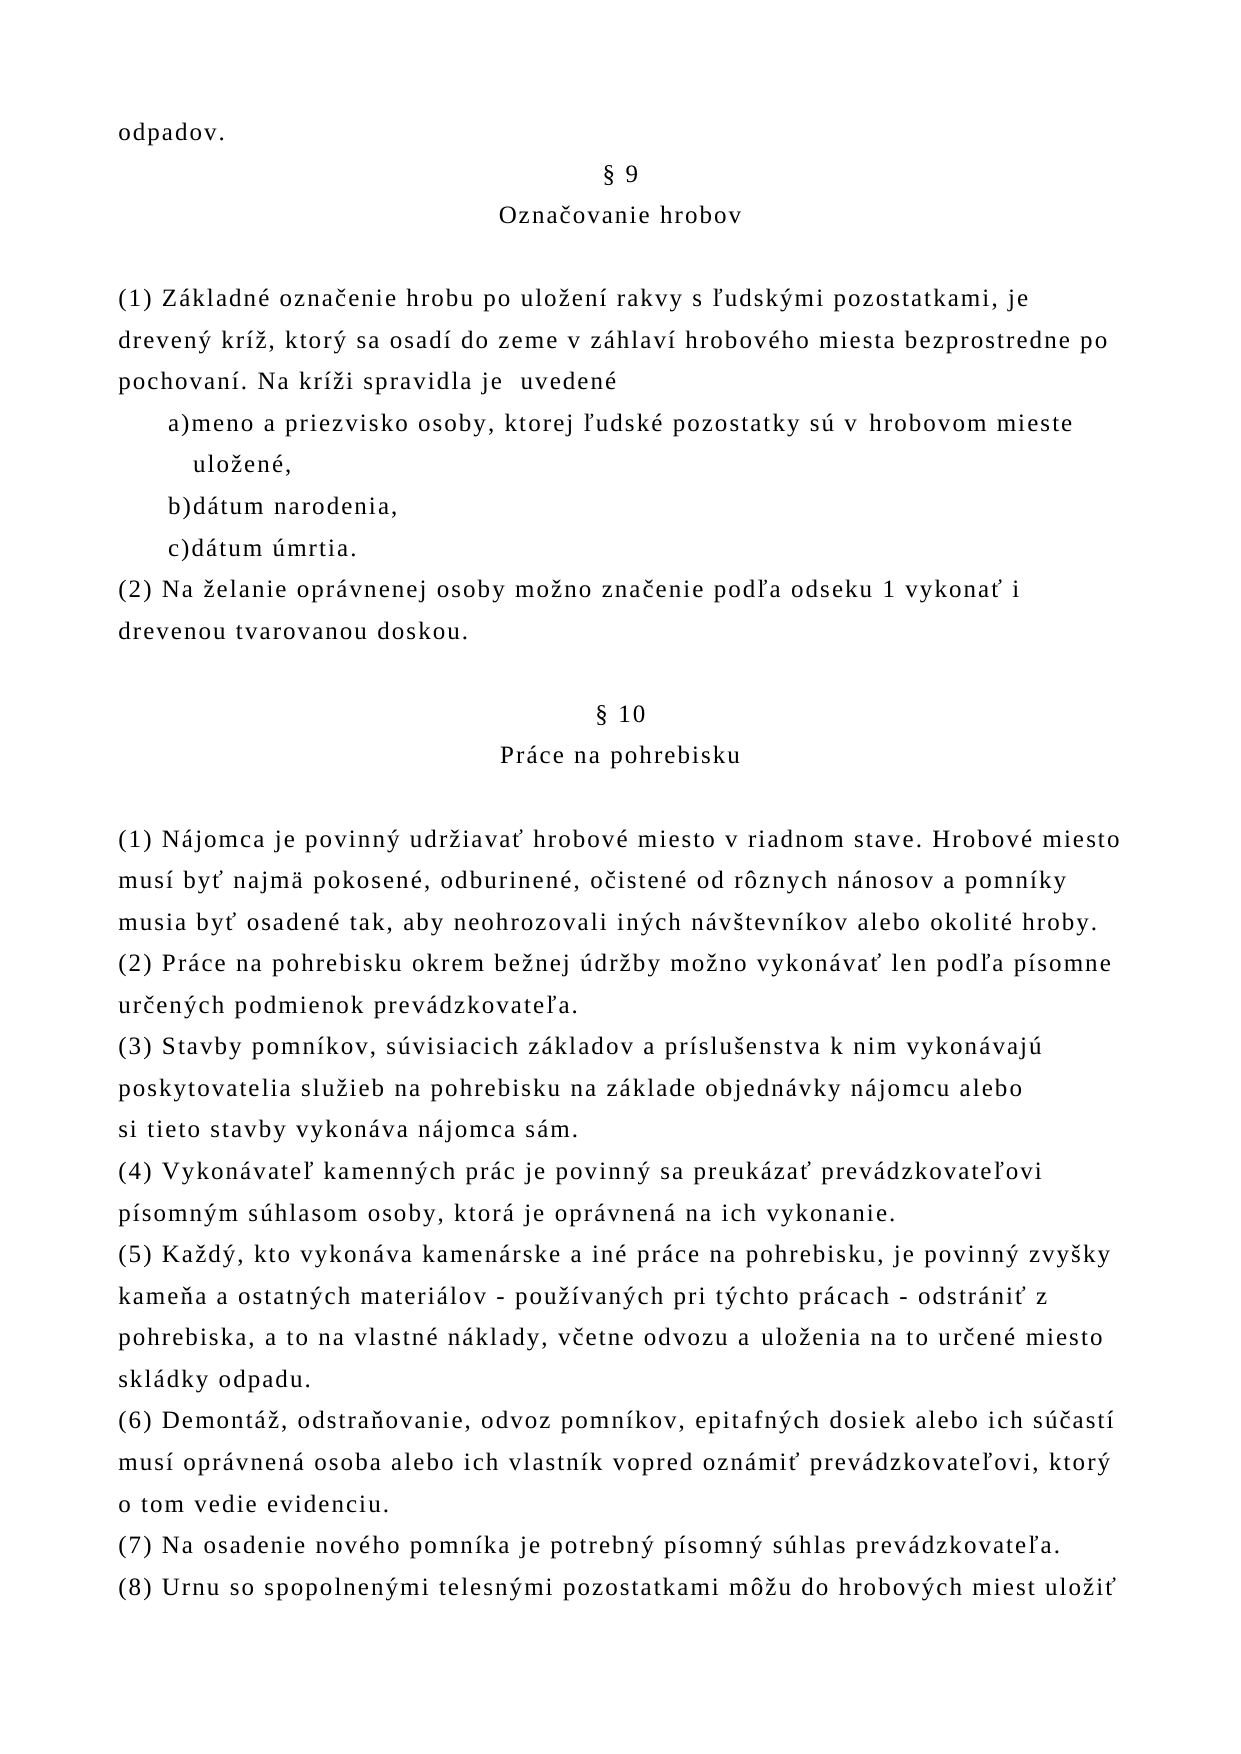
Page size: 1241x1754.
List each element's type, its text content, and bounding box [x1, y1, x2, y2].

text (1) Nájomca je povinný udržiavať hrobové miesto v riadnom stave. Hrobové miesto musí byť najmä pokosené, odburinené, očistené od rôznych nánosov a pomníky musia byť osadené tak, aby neohrozovali iných návštevníkov alebo okolité hroby. [118, 825, 1122, 936]
text musí oprávnená osoba alebo ich vlastník vopred oznámiť prevádzkovateľovi, ktorý [118, 1448, 1122, 1476]
text (2) Na želanie oprávnenej osoby možno značenie podľa odseku 1 vykonať i drevenou tvarovanou doskou. [118, 575, 1122, 644]
text Práce na pohrebisku [118, 742, 1122, 769]
text písomným súhlasom osoby, ktorá je oprávnená na ich vykonanie. [118, 1199, 1122, 1226]
text (4) Vykonávateľ kamenných prác je povinný sa preukázať prevádzkovateľovi [118, 1157, 1122, 1185]
text odpadov. [118, 118, 1122, 146]
text (5) Každý, kto vykonáva kamenárske a iné práce na pohrebisku, je povinný zvyšky [118, 1240, 1122, 1268]
text (2) Práce na pohrebisku okrem bežnej údržby možno vykonávať len podľa písomne [118, 949, 1122, 977]
text si tieto stavby vykonáva nájomca sám. [118, 1116, 1122, 1143]
text (1) Základné označenie hrobu po uložení rakvy s ľudskými pozostatkami, je drevený kríž, ktorý sa osadí do zeme v záhlaví hrobového miesta bezprostredne po pochovaní. Na kríži spravidla je uvedené [118, 284, 1122, 395]
text pohrebiska, a to na vlastné náklady, včetne odvozu a uloženia na to určené miesto skládky odpadu. [118, 1323, 1122, 1393]
text § 9 [118, 160, 1122, 187]
text § 10 [118, 700, 1122, 728]
text kameňa a ostatných materiálov - používaných pri týchto prácach - odstrániť z [118, 1282, 1122, 1309]
text uložené, [118, 451, 1122, 478]
text (3) Stavby pomníkov, súvisiacich základov a príslušenstva k nim vykonávajú [118, 1032, 1122, 1060]
text (7) Na osadenie nového pomníka je potrebný písomný súhlas prevádzkovateľa. [118, 1531, 1122, 1559]
text (6) Demontáž, odstraňovanie, odvoz pomníkov, epitafných dosiek alebo ich súčastí [118, 1407, 1122, 1434]
text o tom vedie evidenciu. [118, 1490, 1122, 1517]
text Označovanie hrobov [118, 201, 1122, 229]
text poskytovatelia služieb na pohrebisku na základe objednávky nájomcu alebo [118, 1074, 1122, 1102]
text (8) Urnu so spopolnenými telesnými pozostatkami môžu do hrobových miest uložiť [118, 1573, 1122, 1601]
text c)dátum úmrtia. [118, 534, 1122, 561]
text určených podmienok prevádzkovateľa. [118, 991, 1122, 1019]
text a)meno a priezvisko osoby, ktorej ľudské pozostatky sú v hrobovom mieste [118, 409, 1122, 437]
text b)dátum narodenia, [118, 492, 1122, 520]
